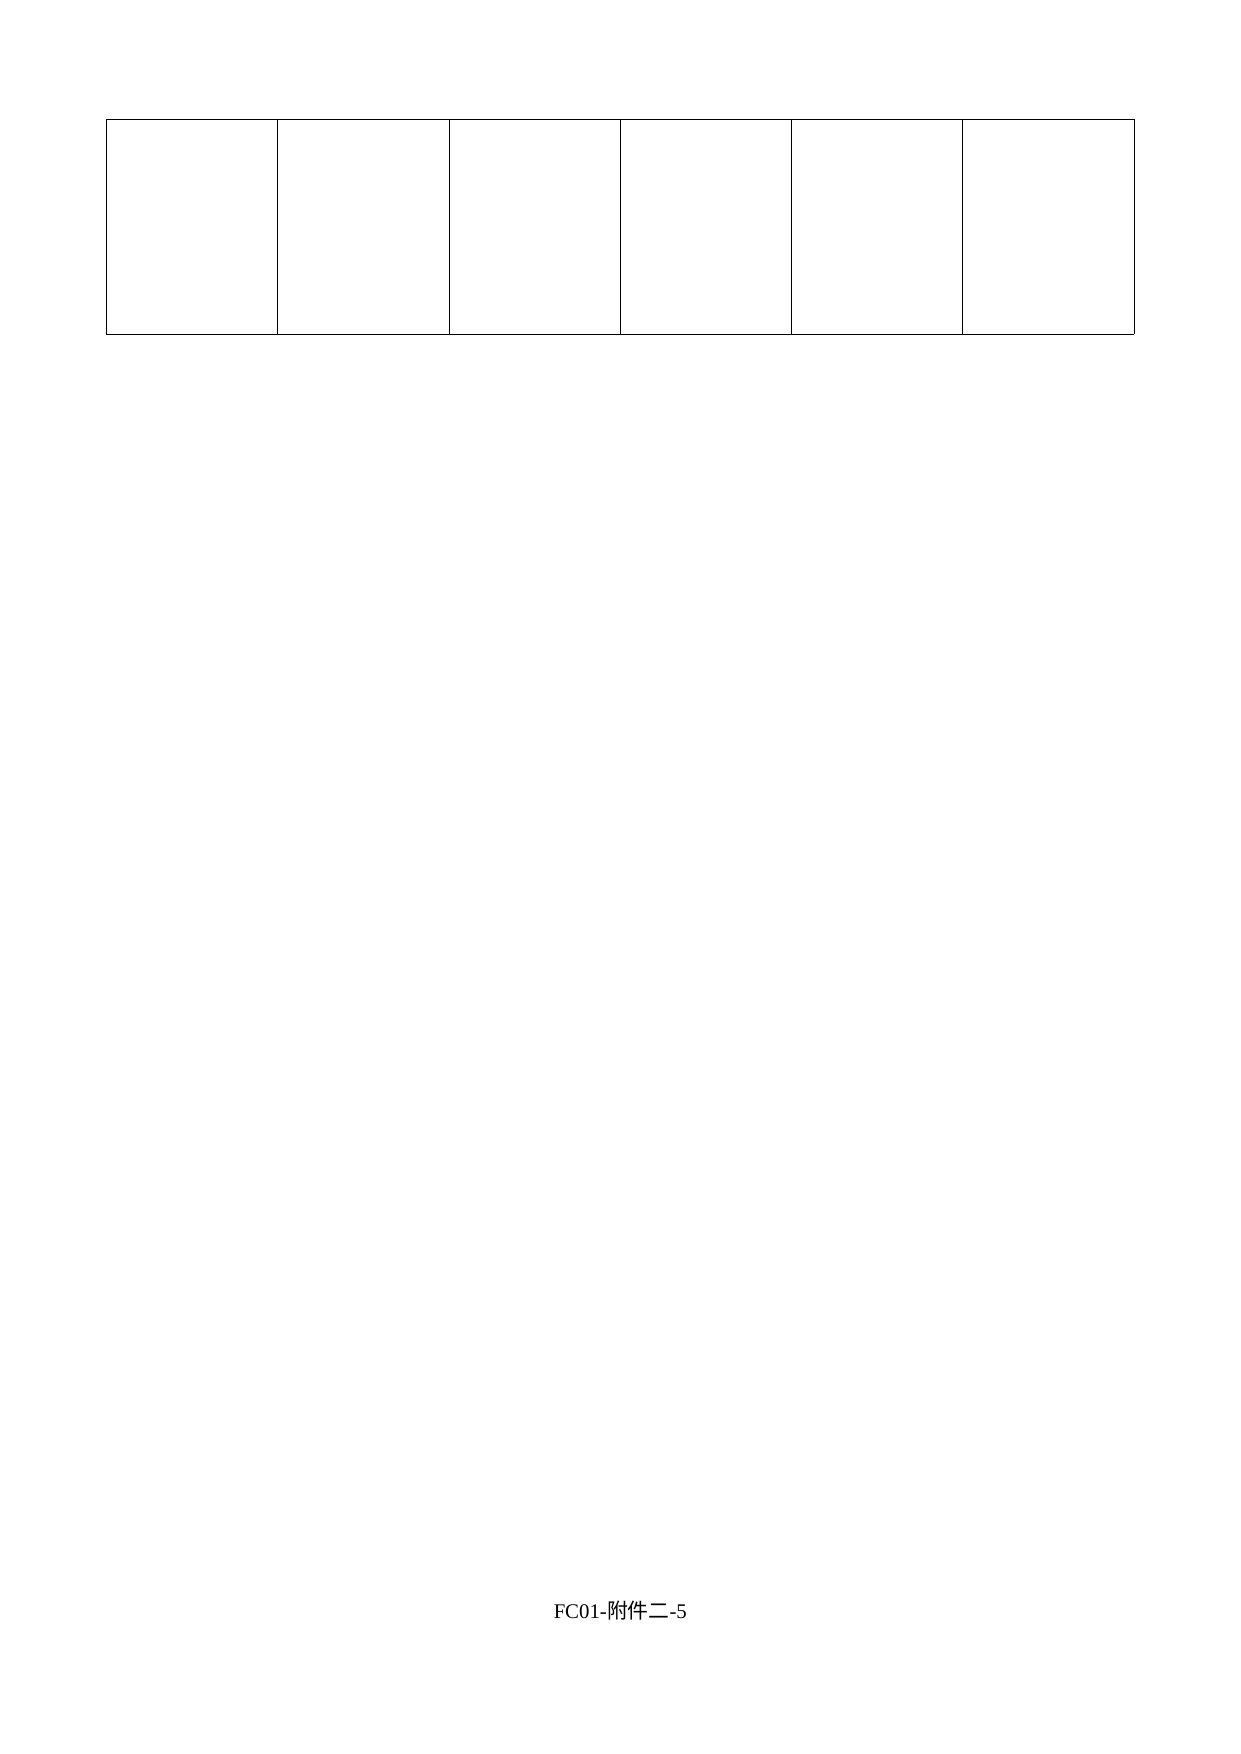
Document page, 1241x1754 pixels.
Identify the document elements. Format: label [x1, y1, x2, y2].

table_cell [963, 120, 1134, 333]
table_cell [450, 120, 620, 333]
table_cell [792, 120, 962, 333]
table_cell [278, 120, 449, 333]
table_cell [107, 120, 277, 333]
table_cell [621, 120, 791, 333]
